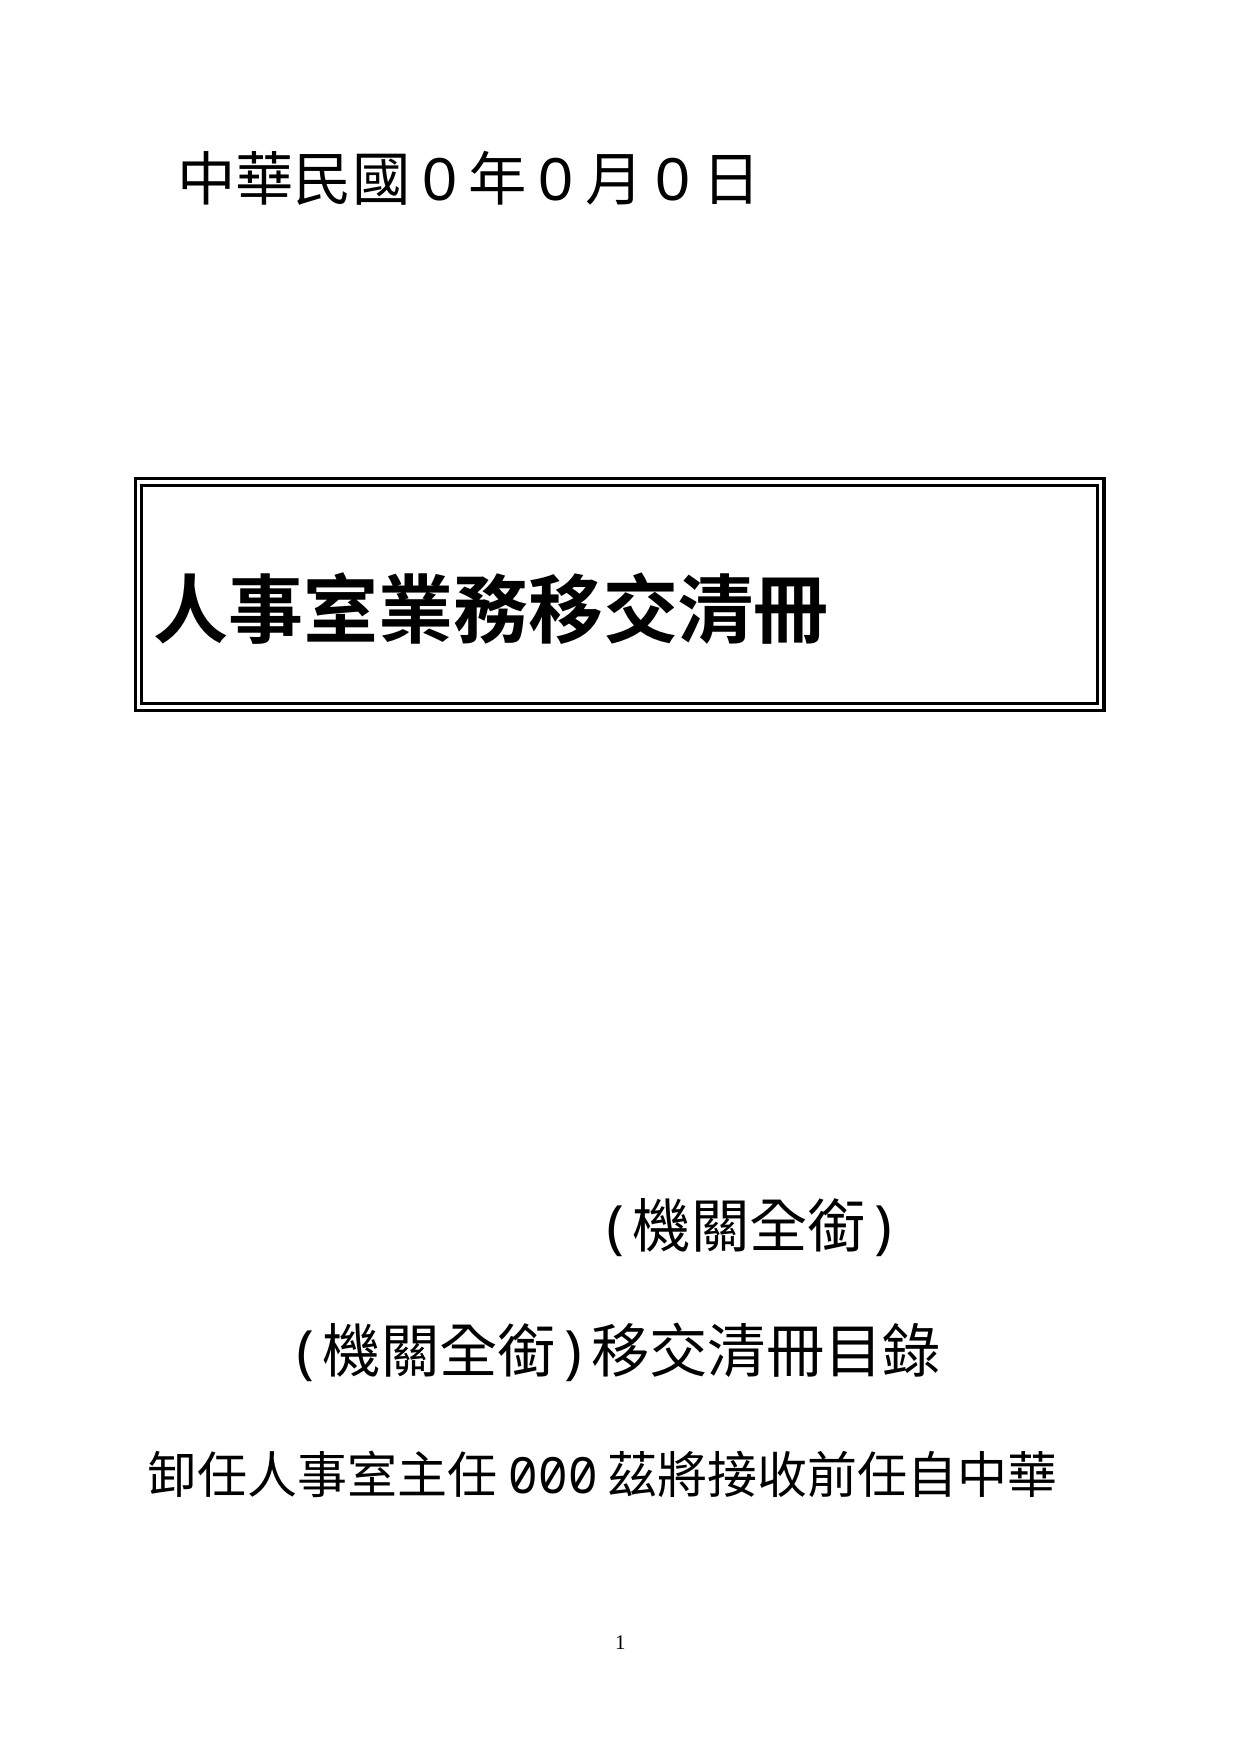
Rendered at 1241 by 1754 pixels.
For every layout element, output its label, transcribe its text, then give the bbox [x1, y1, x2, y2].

text (機關全銜)移交清冊目錄 [148, 1274, 1092, 1399]
text 中華民國O年O月O日 [148, 102, 1092, 227]
text 卸任人事室主任000茲將接收前任自中華 [148, 1399, 1092, 1524]
text (機關全銜) [148, 1149, 1092, 1274]
table_header 人事室業務移交清冊 [138, 480, 1101, 702]
